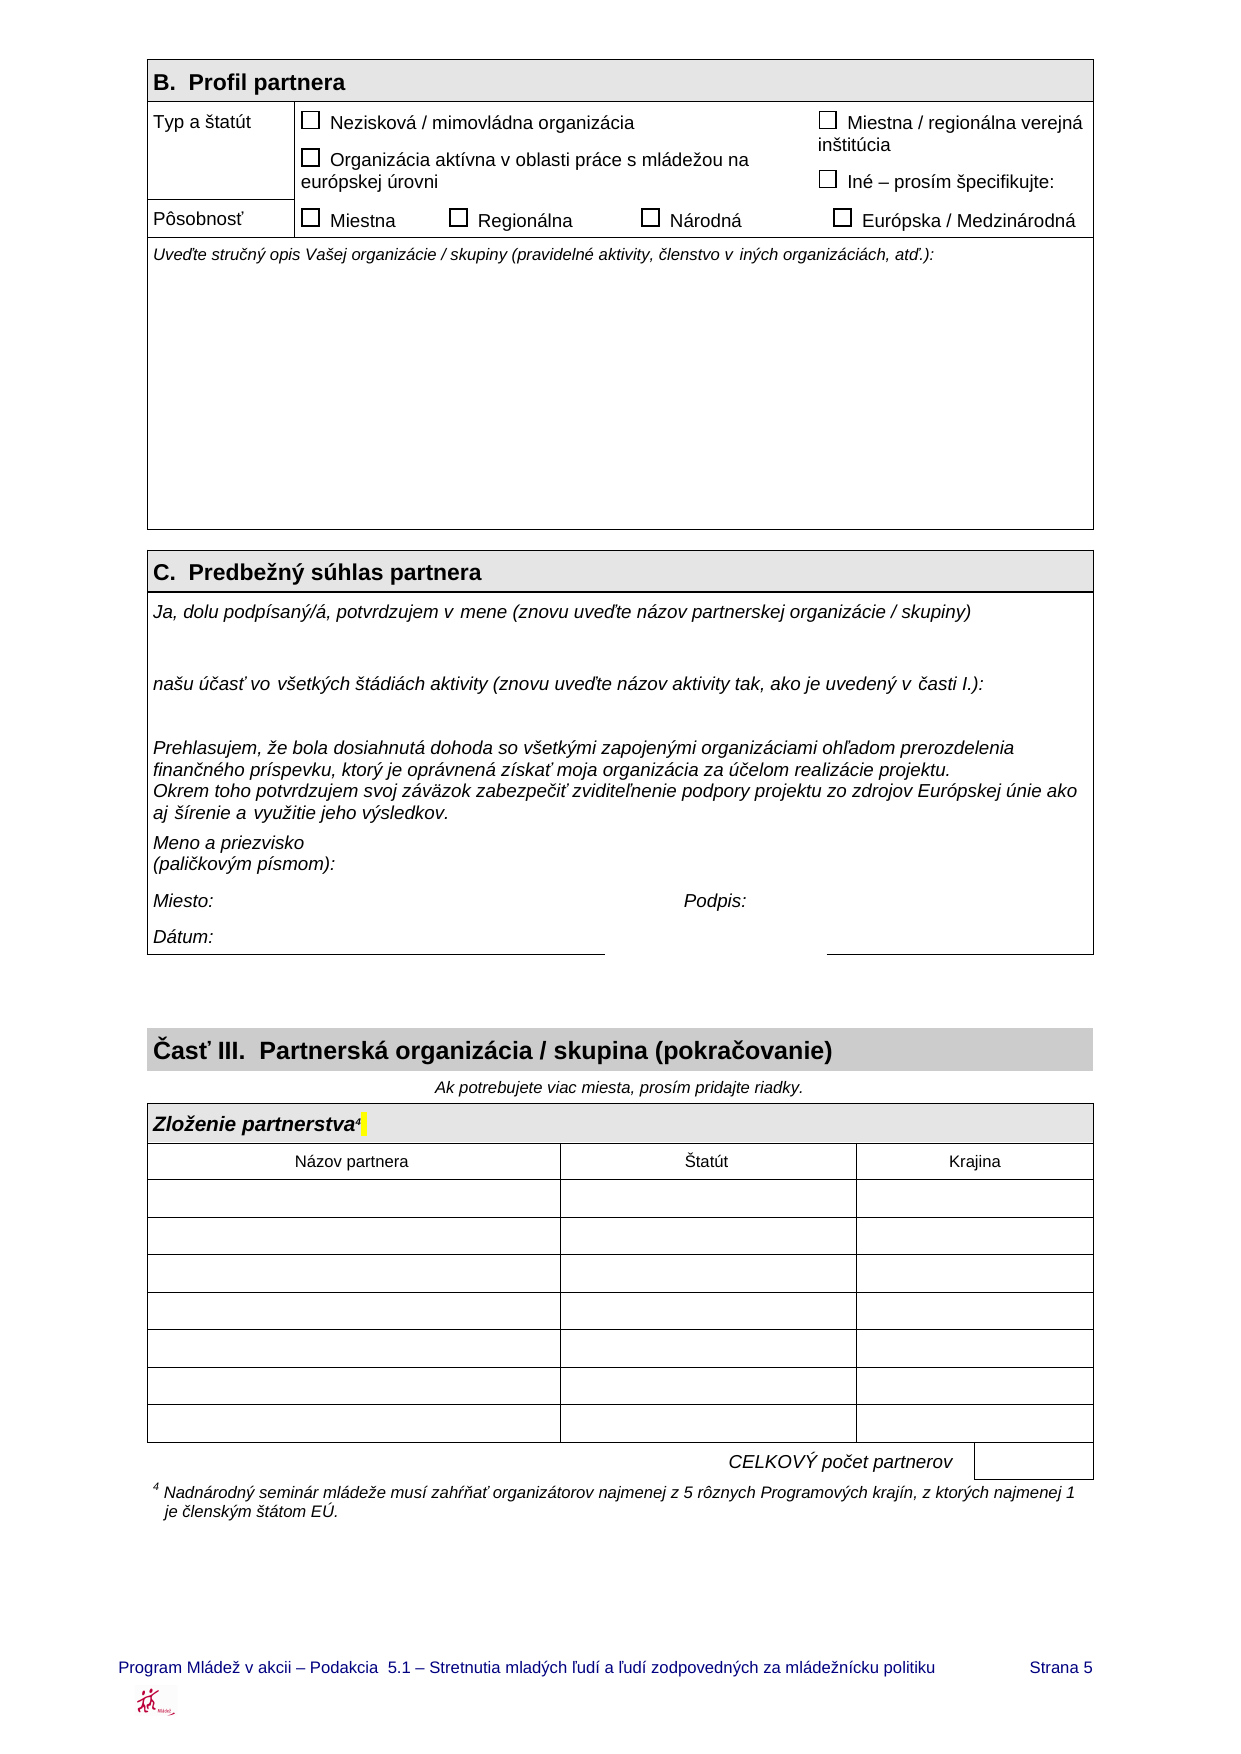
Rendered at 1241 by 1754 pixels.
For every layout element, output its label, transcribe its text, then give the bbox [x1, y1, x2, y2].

table_cell [857, 1330, 1093, 1367]
table_cell [857, 1405, 1093, 1442]
table_cell [975, 1443, 1093, 1479]
table_cell [561, 1293, 856, 1329]
table_cell Ja, dolu podpísaný/á, potvrdzujem v mene (znovu uveďte názov partnerskej organizácie / skupiny) [148, 593, 1093, 665]
table_cell [561, 1255, 856, 1292]
table_cell Dátum: [148, 918, 605, 954]
table_cell [148, 1180, 560, 1217]
table_cell [148, 1218, 560, 1254]
table_cell Národná [635, 199, 827, 237]
table_cell Európska / Medzinárodná [827, 199, 1093, 237]
table_cell [147, 530, 1093, 549]
table_cell Ak potrebujete viac miesta, prosím pridajte riadky. [147, 1071, 1093, 1103]
table_cell [148, 1368, 560, 1404]
table_cell [857, 1368, 1093, 1404]
table_cell [561, 1405, 856, 1442]
table_cell [148, 274, 1093, 529]
table_cell Štatút [561, 1144, 856, 1179]
table_cell Regionálna [443, 199, 634, 237]
table_cell Typ a štatút [148, 102, 294, 138]
table_cell Zloženie partnerstva4 [148, 1104, 1093, 1142]
table_cell Meno a priezvisko (paličkovým písmom): [148, 823, 383, 881]
table_cell [383, 823, 1093, 881]
table_cell [148, 1293, 560, 1329]
table_cell našu účasť vo všetkých štádiách aktivity (znovu uveďte názov aktivity tak, ako je uvedený v časti I.): [148, 665, 1093, 737]
table_cell 4 Nadnárodný seminár mládeže musí zahŕňať organizátorov najmenej z 5 rôznych Programových krajín, z ktorých najmenej 1 je členským štátom EÚ. [147, 1479, 1093, 1521]
table_cell Okrem toho potvrdzujem svoj záväzok zabezpečiť zviditeľnenie podpory projektu zo zdrojov Európskej únie ako aj šírenie a využitie jeho výsledkov. [148, 780, 1093, 823]
table_header Časť III. Partnerská organizácia / skupina (pokračovanie) [147, 1028, 1093, 1071]
table_cell CELKOVÝ počet partnerov [147, 1443, 974, 1479]
table_cell [857, 1218, 1093, 1254]
table_cell [857, 1180, 1093, 1217]
table_cell Krajina [857, 1144, 1093, 1179]
table_cell Podpis: [605, 881, 827, 954]
table_cell Miestna [295, 199, 442, 237]
table_cell Názov partnera [148, 1144, 560, 1179]
table_cell [561, 1330, 856, 1367]
table_cell [561, 1218, 856, 1254]
table_cell [148, 1330, 560, 1367]
table_cell Miesto: [148, 881, 605, 917]
table_cell Pôsobnosť [148, 200, 294, 237]
table_cell Prehlasujem, že bola dosiahnutá dohoda so všetkými zapojenými organizáciami ohľadom prerozdelenia finančného príspevku, ktorý je oprávnená získať moja organizácia za účelom realizácie projektu. [148, 737, 1093, 780]
table_cell [561, 1368, 856, 1404]
table_cell [857, 1255, 1093, 1292]
table_cell [827, 918, 1093, 954]
table_cell [148, 1255, 560, 1292]
picture [134, 1685, 178, 1716]
table_cell [148, 138, 294, 199]
table_cell [148, 1405, 560, 1442]
table_cell [857, 1293, 1093, 1329]
table_cell Uveďte stručný opis Vašej organizácie / skupiny (pravidelné aktivity, členstvo v iných organizáciách, atď.): [148, 238, 1093, 274]
table_cell [827, 881, 1093, 917]
table_cell Miestna / regionálna verejná inštitúcia Iné – prosím špecifikujte: [812, 102, 1093, 199]
table_cell Nezisková / mimovládna organizácia Organizácia aktívna v oblasti práce s mládežou na európskej úrovni [295, 102, 812, 199]
table_cell B. Profil partnera [148, 60, 1093, 101]
table_cell C. Predbežný súhlas partnera [148, 551, 1093, 591]
table_cell [561, 1180, 856, 1217]
